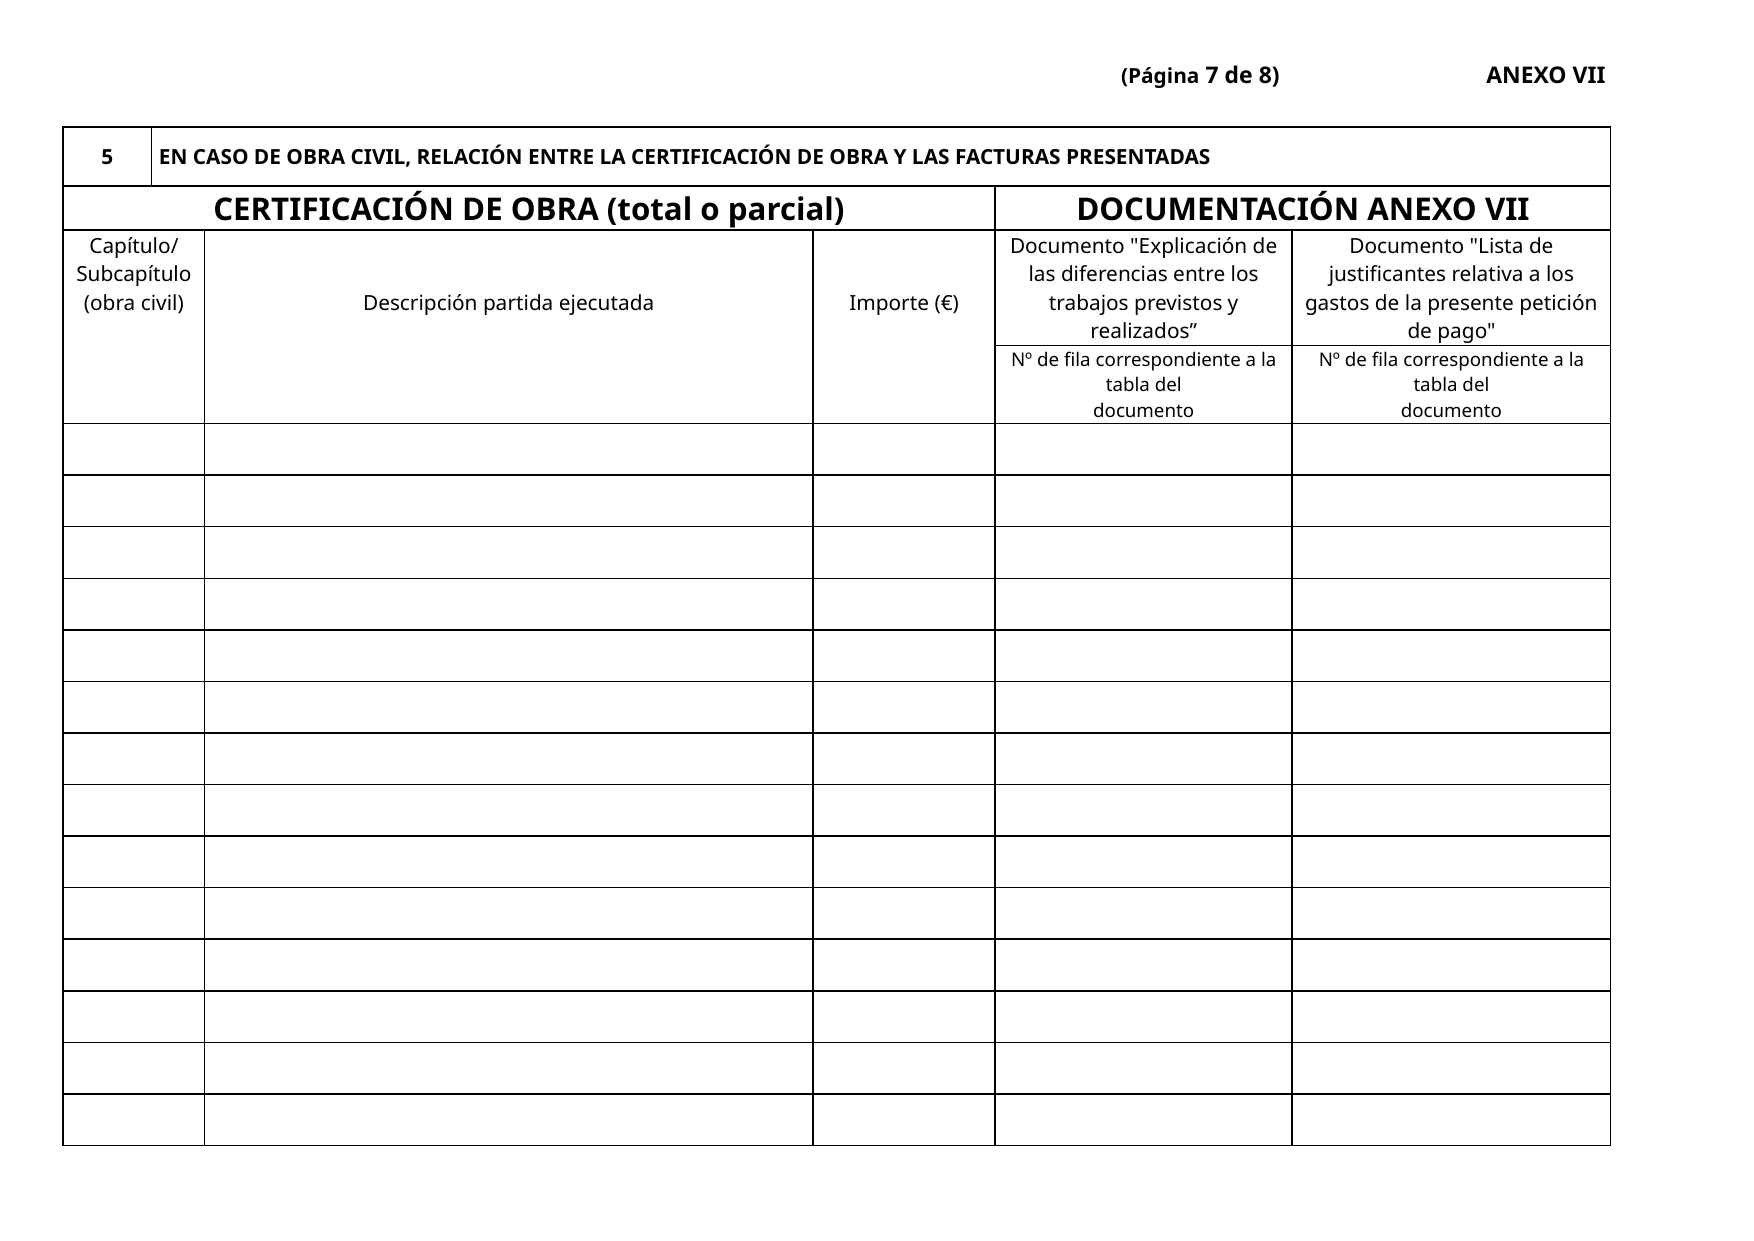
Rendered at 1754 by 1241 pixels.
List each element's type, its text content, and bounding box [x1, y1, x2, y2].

table_cell [205, 734, 812, 784]
table_cell [1293, 579, 1610, 629]
table_cell [1293, 734, 1610, 784]
table_cell [996, 888, 1291, 938]
table_cell [814, 837, 994, 887]
table_cell [814, 734, 994, 784]
table_cell [64, 1095, 204, 1144]
table_cell [1293, 837, 1610, 887]
table_header EN CASO DE OBRA CIVIL, RELACIÓN ENTRE LA CERTIFICACIÓN DE OBRA Y LAS FACTURAS PRESENTADAS [152, 128, 1610, 185]
table_cell [205, 785, 812, 835]
table_cell [814, 424, 994, 474]
table_cell [205, 527, 812, 577]
table_cell [64, 527, 204, 577]
table_cell [1293, 682, 1610, 732]
table_cell [814, 940, 994, 990]
table_cell [814, 888, 994, 938]
table_cell [205, 424, 812, 474]
table_cell [64, 940, 204, 990]
table_cell [814, 527, 994, 577]
table_cell [64, 888, 204, 938]
table_cell [1293, 1043, 1610, 1093]
table_cell [1293, 527, 1610, 577]
table_cell [205, 837, 812, 887]
table_cell [1293, 785, 1610, 835]
table_cell [814, 476, 994, 526]
table_cell [1293, 888, 1610, 938]
table_cell [64, 682, 204, 732]
table_cell [814, 1095, 994, 1144]
table_header 5 [64, 128, 151, 185]
table_cell [814, 1043, 994, 1093]
table_cell Descripción partida ejecutada [205, 231, 812, 423]
table_cell [64, 1043, 204, 1093]
table_cell [205, 888, 812, 938]
table_cell Importe (€) [814, 231, 994, 423]
table_cell [996, 940, 1291, 990]
table_cell [205, 682, 812, 732]
table_cell [205, 940, 812, 990]
table_cell [64, 631, 204, 681]
table_cell [1293, 940, 1610, 990]
table_cell [814, 631, 994, 681]
table_cell Documento "Explicación de las diferencias entre los trabajos previstos y realizados” [996, 231, 1291, 344]
table_cell [64, 734, 204, 784]
table_cell [205, 631, 812, 681]
table_cell [205, 579, 812, 629]
table_cell [1293, 992, 1610, 1041]
table_cell CERTIFICACIÓN DE OBRA (total o parcial) [64, 187, 994, 229]
table_cell [1293, 476, 1610, 526]
table_cell [996, 631, 1291, 681]
table_cell [996, 527, 1291, 577]
table_cell [814, 579, 994, 629]
table_cell [814, 682, 994, 732]
table_cell [64, 785, 204, 835]
table_cell [64, 992, 204, 1041]
table_cell Nº de fila correspondiente a la tabla del documento [1293, 346, 1610, 423]
table_cell [64, 424, 204, 474]
table_cell [996, 1095, 1291, 1144]
table_cell [996, 1043, 1291, 1093]
table_cell [996, 579, 1291, 629]
table_cell DOCUMENTACIÓN ANEXO VII [996, 187, 1610, 229]
table_cell [64, 579, 204, 629]
table_cell [996, 785, 1291, 835]
table_cell [996, 476, 1291, 526]
table_cell Nº de fila correspondiente a la tabla del documento [996, 346, 1291, 423]
table_cell [205, 992, 812, 1041]
table_cell Capítulo/Subcapítulo (obra civil) [64, 231, 204, 423]
table_cell [64, 837, 204, 887]
table_cell [1293, 424, 1610, 474]
table_cell [205, 1095, 812, 1144]
table_cell Documento "Lista de justificantes relativa a los gastos de la presente petición de pago" [1293, 231, 1610, 344]
table_cell [996, 992, 1291, 1041]
table_cell [996, 682, 1291, 732]
table_cell [205, 1043, 812, 1093]
table_cell [996, 837, 1291, 887]
table_cell [64, 476, 204, 526]
table_cell [996, 424, 1291, 474]
table_cell [814, 992, 994, 1041]
table_cell [996, 734, 1291, 784]
table_cell [205, 476, 812, 526]
table_cell [1293, 631, 1610, 681]
table_cell [1293, 1095, 1610, 1144]
table_cell [814, 785, 994, 835]
